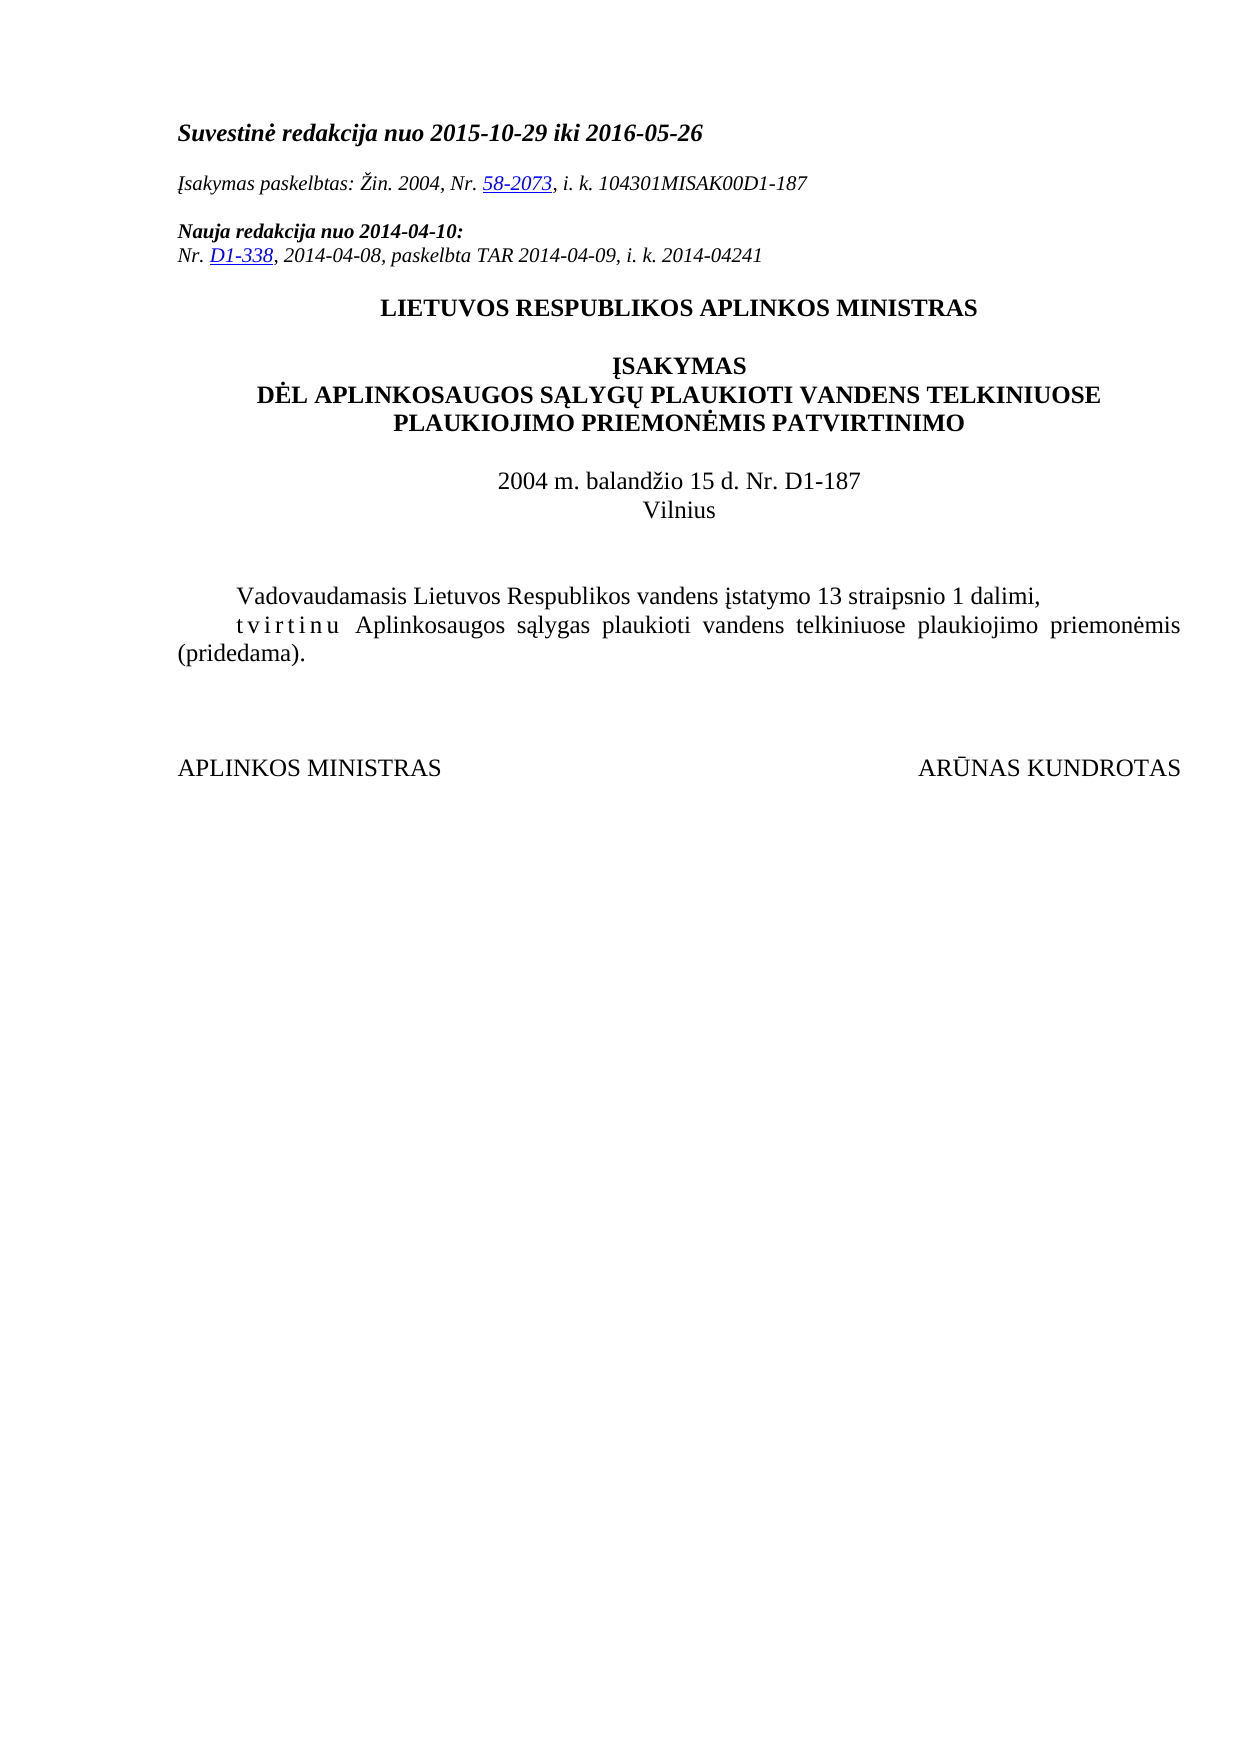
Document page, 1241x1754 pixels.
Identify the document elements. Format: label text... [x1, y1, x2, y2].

text Vadovaudamasis Lietuvos Respublikos vandens įstatymo 13 straipsnio 1 dalimi, [177, 581, 1181, 610]
text DĖL APLINKOSAUGOS SĄLYGŲ PLAUKIOTI VANDENS TELKINIUOSE PLAUKIOJIMO PRIEMONĖMIS PATVIRTINIMO [177, 380, 1181, 437]
text Nauja redakcija nuo 2014-04-10: [177, 219, 1181, 243]
text tvirtinu Aplinkosaugos sąlygas plaukioti vandens telkiniuose plaukiojimo priemonėmis (pridedama). [177, 610, 1181, 667]
text Vilnius [177, 495, 1181, 523]
text Suvestinė redakcija nuo 2015-10-29 iki 2016-05-26 [177, 118, 1181, 147]
text APLINKOS MINISTRAS ARŪNAS KUNDROTAS [177, 753, 1181, 782]
text 2004 m. balandžio 15 d. Nr. D1-187 [177, 466, 1181, 495]
text ĮSAKYMAS [177, 351, 1181, 380]
text Nr. D1-338, 2014-04-08, paskelbta TAR 2014-04-09, i. k. 2014-04241 [177, 243, 1181, 267]
text LIETUVOS RESPUBLIKOS APLINKOS MINISTRAS [177, 293, 1181, 322]
text Įsakymas paskelbtas: Žin. 2004, Nr. 58-2073, i. k. 104301MISAK00D1-187 [177, 171, 1181, 195]
